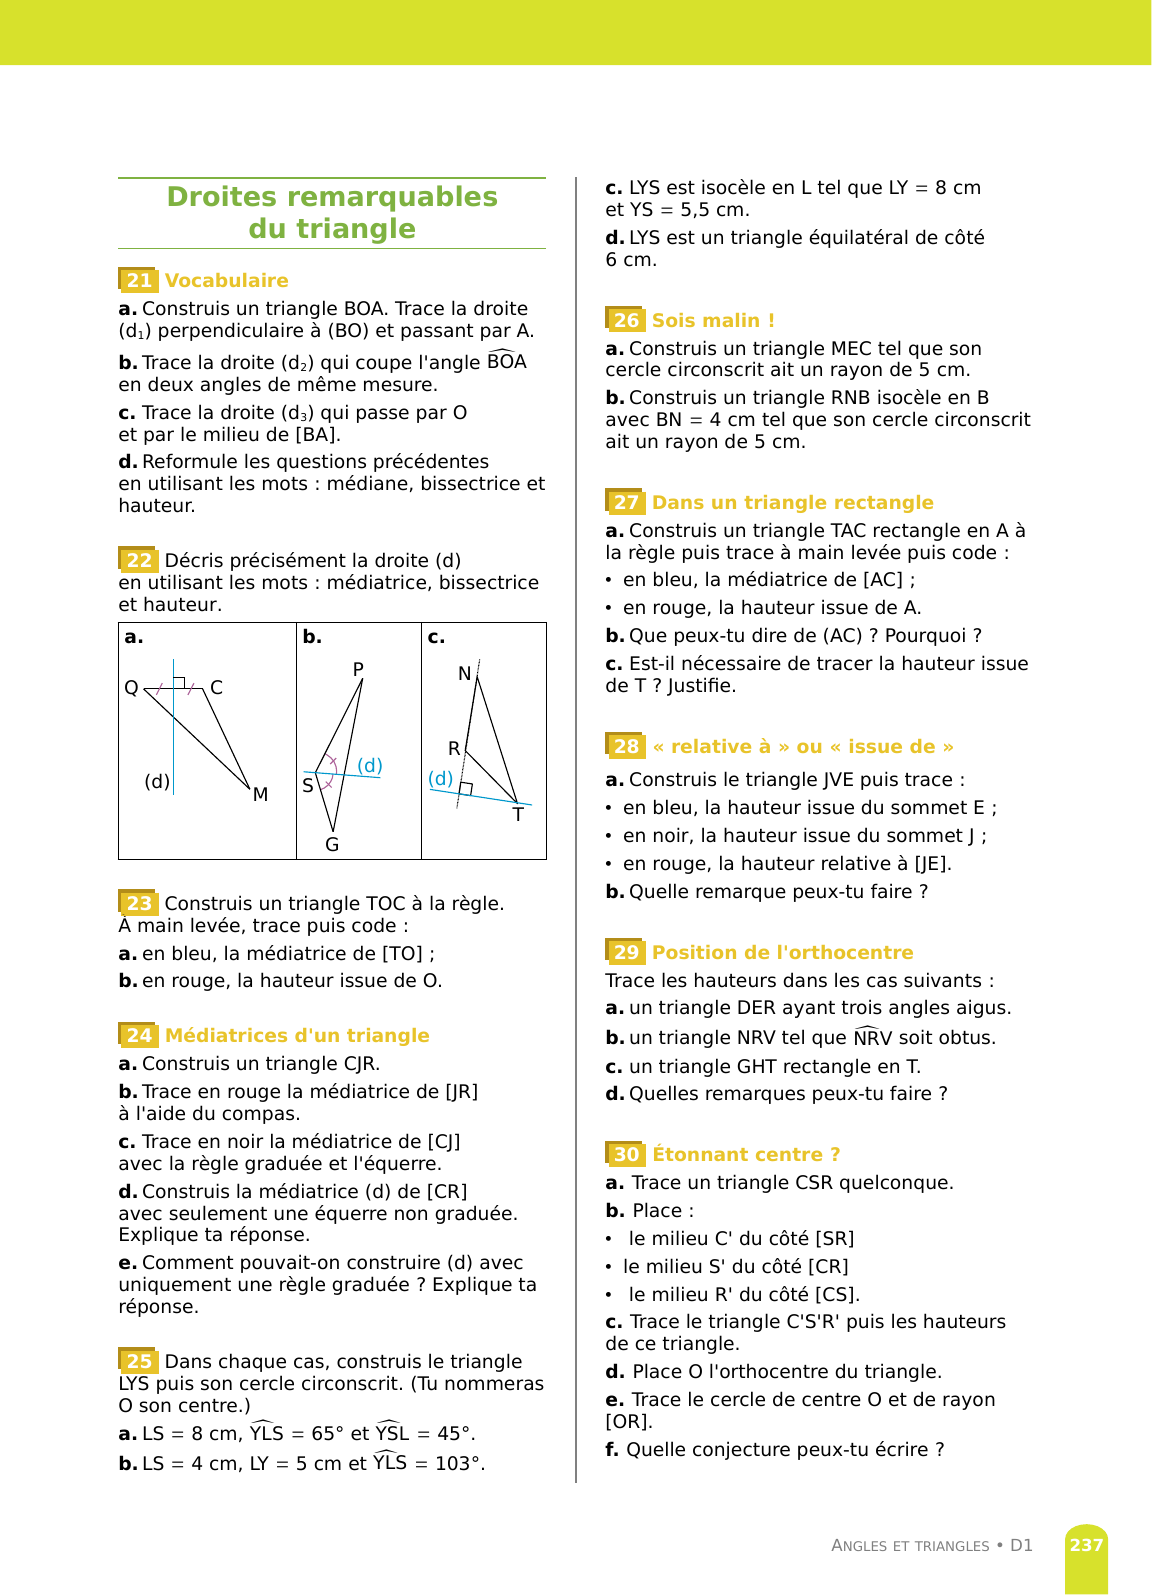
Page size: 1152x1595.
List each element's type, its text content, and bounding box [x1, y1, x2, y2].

subtitle Trace en rouge la médiatrice de [JR] à l'aide du compas. [118, 1081, 546, 1125]
subtitle en bleu, la hauteur issue du sommet E ; [605, 797, 1033, 819]
subtitle Quelle conjecture peux-tu écrire ? [605, 1438, 1033, 1460]
subtitle LYS est isocèle en L tel que LY = 8 cm et YS = 5,5 cm. [605, 177, 1033, 221]
subtitle LYS est un triangle équilatéral de côté 6 cm. [605, 227, 1033, 271]
subtitle Est-il nécessaire de tracer la hauteur issue de T ? Justifie. [605, 653, 1033, 697]
subtitle Trace en noir la médiatrice de [CJ] avec la règle graduée et l'équerre. [118, 1131, 546, 1175]
subtitle le milieu S' du côté [CR] [605, 1256, 1033, 1278]
table_header [297, 623, 421, 859]
subtitle Place O l'orthocentre du triangle. [605, 1361, 1033, 1383]
subtitle un triangle DER ayant trois angles aigus. [605, 997, 1033, 1019]
subtitle en rouge, la hauteur relative à [JE]. [605, 853, 1033, 875]
subtitle Dans un triangle rectangle [642, 488, 1033, 514]
subtitle le milieu C' du côté [SR] [605, 1228, 1033, 1250]
subtitle Médiatrices d'un triangle [155, 1022, 546, 1047]
subtitle Comment pouvait-on construire (d) avec uniquement une règle graduée ? Explique ta réponse. [118, 1252, 546, 1318]
subtitle Position de l'orthocentre [642, 938, 1033, 964]
list Construis un triangle RNB isocèle en B avec BN = 4 cm tel que son cercle circonscrit ait un rayon de 5 cm. [605, 387, 1033, 453]
subtitle Construis un triangle CJR. [118, 1053, 546, 1075]
subtitle Trace un triangle CSR quelconque. [605, 1172, 1033, 1194]
subtitle le milieu R' du côté [CS]. [605, 1283, 1033, 1305]
subtitle en bleu, la médiatrice de [AC] ; [605, 569, 1033, 591]
subtitle un triangle GHT rectangle en T. [605, 1056, 1033, 1077]
subtitle Décris précisément la droite (d) en utilisant les mots : médiatrice, bissectrice et hauteur. [118, 546, 546, 616]
subtitle Construis un triangle BOA. Trace la droite (d1) perpendiculaire à (BO) et passant par A. [118, 298, 546, 342]
subtitle Quelle remarque peux-tu faire ? [605, 881, 1033, 903]
subtitle Trace les hauteurs dans les cas suivants : [605, 969, 1033, 991]
subtitle Construis un triangle TOC à la règle. À main levée, trace puis code : [118, 889, 546, 937]
subtitle Dans chaque cas, construis le triangle LYS puis son cercle circonscrit. (Tu nommeras O son centre.) [118, 1347, 546, 1417]
subtitle en noir, la hauteur issue du sommet J ; [605, 825, 1033, 847]
list Construis un triangle MEC tel que son cercle circonscrit ait un rayon de 5 cm. [605, 337, 1033, 381]
subtitle Vocabulaire [155, 267, 546, 292]
subtitle Trace le cercle de centre O et de rayon [OR]. [605, 1389, 1033, 1433]
subtitle Construis un triangle TAC rectangle en A à la règle puis trace à main levée puis code : [605, 520, 1033, 563]
subtitle en rouge, la hauteur issue de A. [605, 597, 1033, 619]
subtitle Sois malin ! [642, 306, 1033, 332]
subtitle Quelles remarques peux-tu faire ? [605, 1083, 1033, 1105]
subtitle Trace la droite (d2) qui coupe l'angleen deux angles de même mesure. [118, 348, 546, 396]
subtitle Place : [605, 1200, 1033, 1222]
text Droites remarquables du triangle [118, 179, 546, 248]
table_header [422, 623, 546, 859]
subtitle LS = 8 cm,= 65° et= 45°. [118, 1417, 546, 1446]
list « relative à » ou « issue de » [642, 732, 1033, 758]
subtitle Trace le triangle C'S'R' puis les hauteurs de ce triangle. [605, 1311, 1033, 1355]
subtitle en bleu, la médiatrice de [TO] ; [118, 943, 546, 964]
subtitle Construis le triangle JVE puis trace : [605, 769, 1033, 791]
subtitle LS = 4 cm, LY = 5 cm et= 103°. [118, 1446, 546, 1475]
subtitle Que peux-tu dire de (AC) ? Pourquoi ? [605, 625, 1033, 647]
subtitle Trace la droite (d3) qui passe par O et par le milieu de [BA]. [118, 402, 546, 445]
subtitle Étonnant centre ? [642, 1141, 1033, 1166]
table_header [119, 623, 296, 859]
subtitle un triangle NRV tel quesoit obtus. [605, 1025, 1033, 1050]
subtitle en rouge, la hauteur issue de O. [118, 971, 546, 992]
subtitle Construis la médiatrice (d) de [CR] avec seulement une équerre non graduée. Explique ta réponse. [118, 1181, 546, 1246]
subtitle Reformule les questions précédentes en utilisant les mots : médiane, bissectrice et hauteur. [118, 451, 546, 517]
